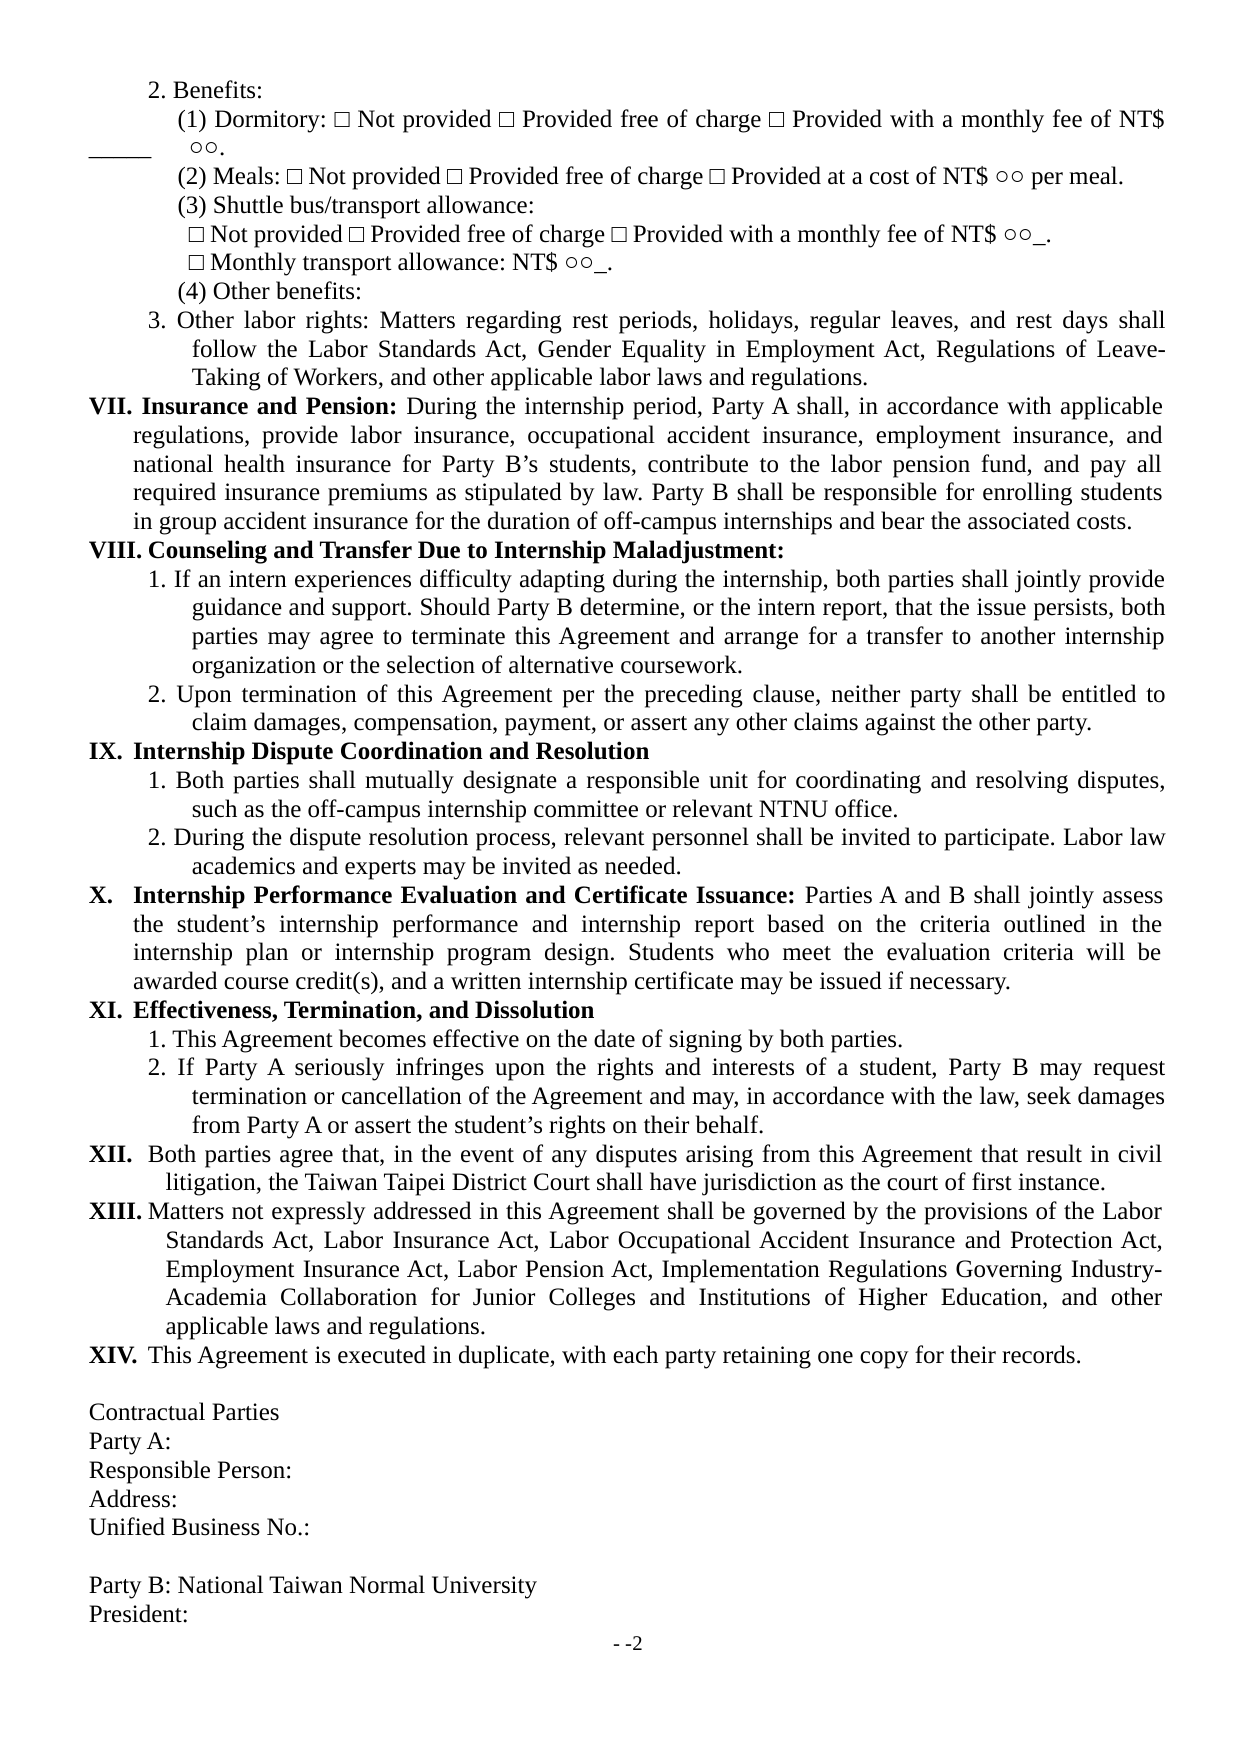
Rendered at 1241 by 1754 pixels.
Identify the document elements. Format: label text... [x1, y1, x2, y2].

list This Agreement is executed in duplicate, with each party retaining one copy for their records. [89, 1340, 1164, 1369]
text 2. Upon termination of this Agreement per the preceding clause, neither party shall be entitled to claim damages, compensation, payment, or assert any other claims against the other party. [148, 679, 1167, 736]
text □ Not provided □ Provided free of charge □ Provided with a monthly fee of NT$ ○○_. [177, 219, 1167, 247]
list Internship Performance Evaluation and Certificate Issuance: Parties A and B shall jointly assess the student’s internship performance and internship report based on the criteria outlined in the internship plan or internship program design. Students who meet the evaluation criteria will be awarded course credit(s), and a written internship certificate may be issued if necessary. [89, 880, 1164, 995]
list Insurance and Pension: During the internship period, Party A shall, in accordance with applicable regulations, provide labor insurance, occupational accident insurance, employment insurance, and national health insurance for Party B’s students, contribute to the labor pension fund, and pay all required insurance premiums as stipulated by law. Party B shall be responsible for enrolling students in group accident insurance for the duration of off-campus internships and bear the associated costs. [89, 391, 1164, 535]
text 1. Both parties shall mutually designate a responsible unit for coordinating and resolving disputes, such as the off-campus internship committee or relevant NTNU office. [148, 765, 1167, 822]
text (2) Meals: □ Not provided □ Provided free of charge □ Provided at a cost of NT$ ○○ per meal. [89, 161, 1167, 190]
text 2. If Party A seriously infringes upon the rights and interests of a student, Party B may request termination or cancellation of the Agreement and may, in accordance with the law, seek damages from Party A or assert the student’s rights on their behalf. [148, 1052, 1167, 1139]
text □ Monthly transport allowance: NT$ ○○_. [89, 247, 1167, 276]
list Matters not expressly addressed in this Agreement shall be governed by the provisions of the Labor Standards Act, Labor Insurance Act, Labor Occupational Accident Insurance and Protection Act, Employment Insurance Act, Labor Pension Act, Implementation Regulations Governing Industry-Academia Collaboration for Junior Colleges and Institutions of Higher Education, and other applicable laws and regulations. [89, 1196, 1164, 1340]
text Address: [89, 1484, 1067, 1512]
text Party B: National Taiwan Normal University [89, 1570, 1067, 1599]
list Effectiveness, Termination, and Dissolution [89, 995, 1164, 1024]
list Internship Dispute Coordination and Resolution [89, 736, 1164, 765]
text (1) Dormitory: □ Not provided □ Provided free of charge □ Provided with a monthly fee of NT$ _____ ○○. [89, 104, 1167, 161]
text 3. Other labor rights: Matters regarding rest periods, holidays, regular leaves, and rest days shall follow the Labor Standards Act, Gender Equality in Employment Act, Regulations of Leave-Taking of Workers, and other applicable labor laws and regulations. [148, 305, 1167, 391]
text President: [89, 1599, 1067, 1627]
text 2. Benefits: [148, 75, 1167, 104]
list Counseling and Transfer Due to Internship Maladjustment: [89, 535, 1164, 564]
text Unified Business No.: [89, 1512, 1067, 1541]
text Contractual Parties [89, 1397, 1067, 1426]
text 1. If an intern experiences difficulty adapting during the internship, both parties shall jointly provide guidance and support. Should Party B determine, or the intern report, that the issue persists, both parties may agree to terminate this Agreement and arrange for a transfer to another internship organization or the selection of alternative coursework. [148, 564, 1167, 679]
text Party A: [89, 1426, 1067, 1455]
text (4) Other benefits: [89, 276, 1167, 305]
text Responsible Person: [89, 1455, 1067, 1484]
list Both parties agree that, in the event of any disputes arising from this Agreement that result in civil litigation, the Taiwan Taipei District Court shall have jurisdiction as the court of first instance. [89, 1139, 1164, 1196]
text 1. This Agreement becomes effective on the date of signing by both parties. [148, 1024, 1167, 1052]
text (3) Shuttle bus/transport allowance: [177, 190, 1167, 219]
text 2. During the dispute resolution process, relevant personnel shall be invited to participate. Labor law academics and experts may be invited as needed. [148, 822, 1167, 880]
